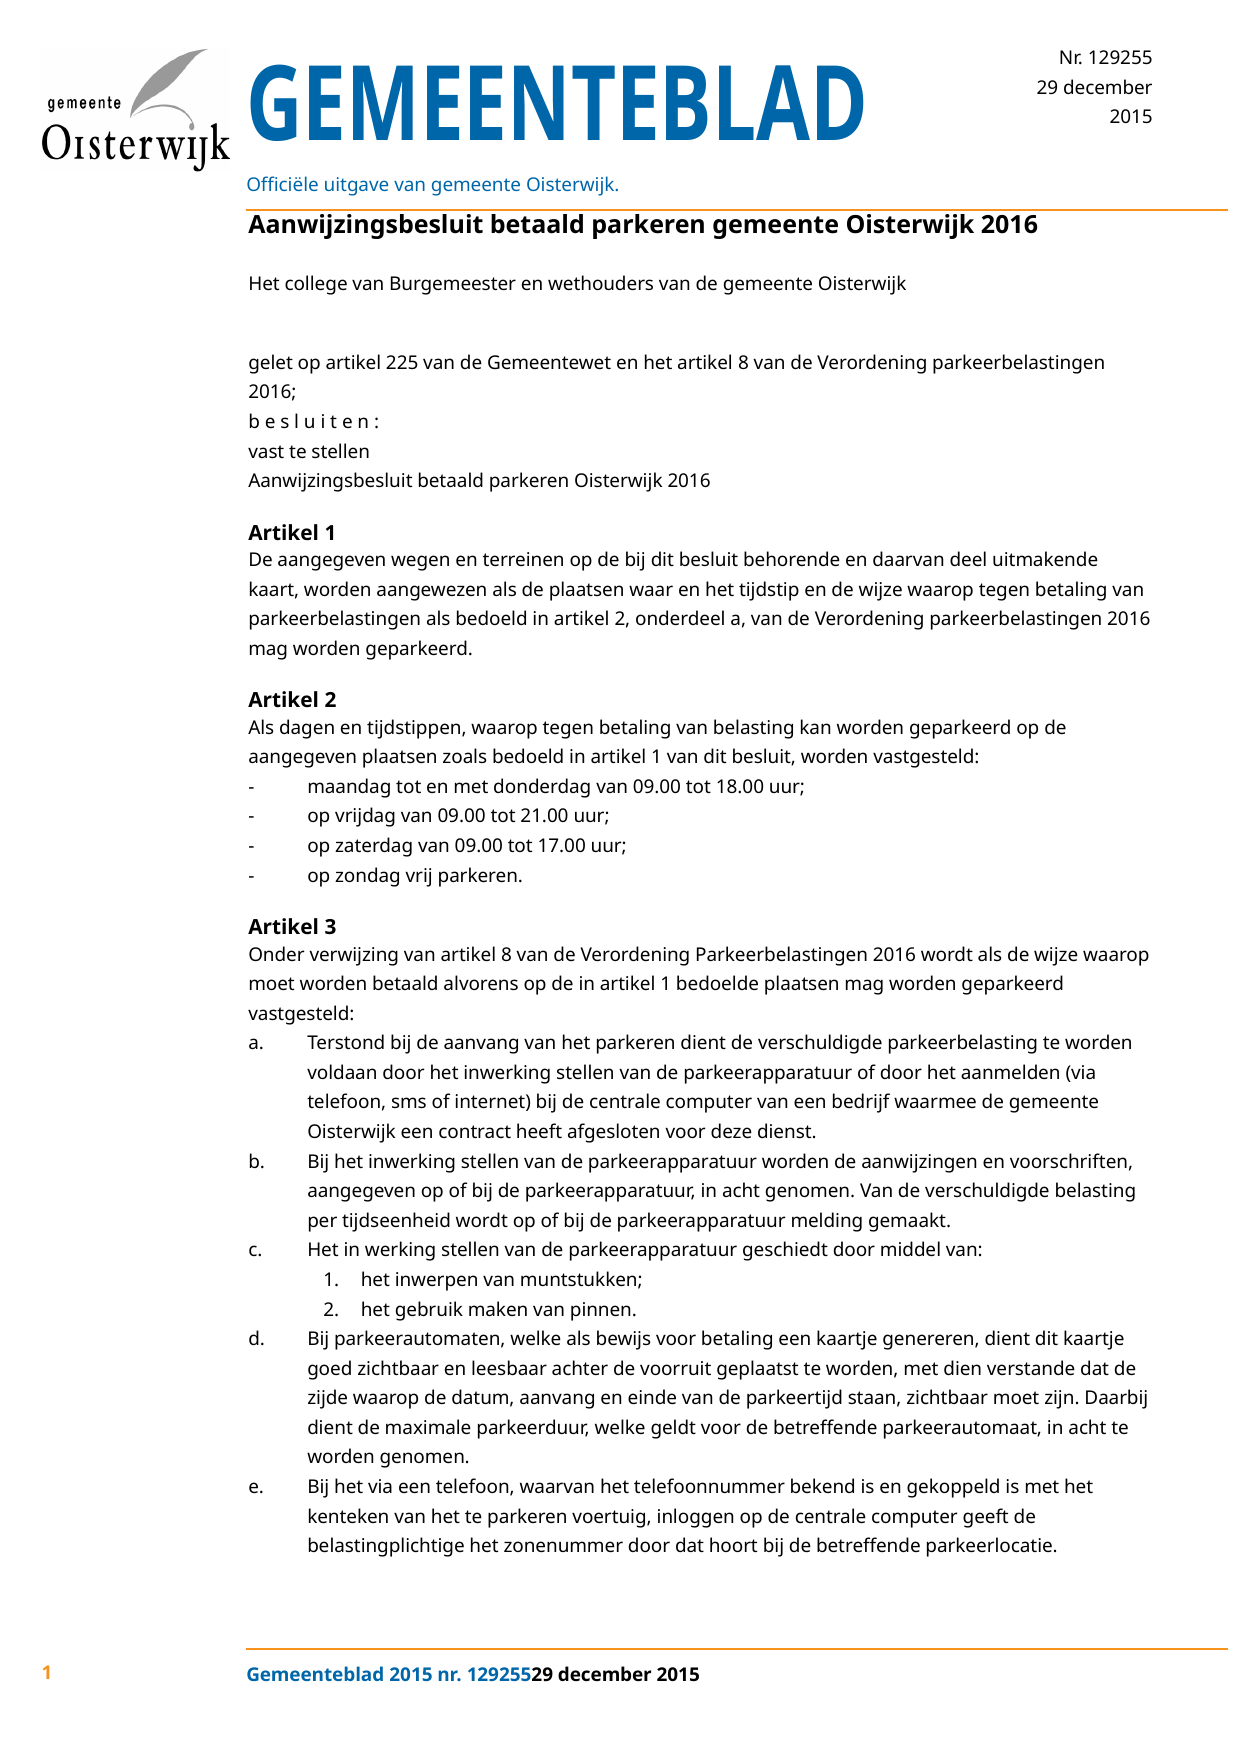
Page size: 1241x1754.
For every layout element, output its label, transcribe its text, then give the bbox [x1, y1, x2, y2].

text Artikel 2 [248, 686, 1152, 714]
text Als dagen en tijdstippen, waarop tegen betaling van belasting kan worden geparkeerd op de aangegeven plaatsen zoals bedoeld in artikel 1 van dit besluit, worden vastgesteld: [248, 714, 1152, 769]
list Terstond bij de aanvang van het parkeren dient de verschuldigde parkeerbelasting te worden voldaan door het inwerking stellen van de parkeerapparatuur of door het aanmelden (via telefoon, sms of internet) bij de centrale computer van een bedrijf waarmee de gemeente Oisterwijk een contract heeft afgesloten voor deze dienst. [248, 1029, 1152, 1144]
picture [41, 47, 231, 172]
text vast te stellen [248, 438, 1152, 464]
list op zaterdag van 09.00 tot 17.00 uur; [248, 832, 1152, 858]
list het gebruik maken van pinnen. [323, 1296, 1152, 1321]
list op zondag vrij parkeren. [248, 862, 1152, 888]
text Onder verwijzing van artikel 8 van de Verordening Parkeerbelastingen 2016 wordt als de wijze waarop moet worden betaald alvorens op de in artikel 1 bedoelde plaatsen mag worden geparkeerd vastgesteld: [248, 941, 1152, 1026]
list maandag tot en met donderdag van 09.00 tot 18.00 uur; [248, 773, 1152, 799]
text b e s l u i t e n : [248, 408, 1152, 434]
list het inwerpen van muntstukken; [323, 1266, 1152, 1292]
list Het in werking stellen van de parkeerapparatuur geschiedt door middel van: [248, 1237, 1152, 1262]
text Aanwijzingsbesluit betaald parkeren gemeente Oisterwijk 2016 [248, 211, 1152, 241]
list Bij het via een telefoon, waarvan het telefoonnummer bekend is en gekoppeld is met het kenteken van het te parkeren voertuig, inloggen op de centrale computer geeft de belastingplichtige het zonenummer door dat hoort bij de betreffende parkeerlocatie. [248, 1473, 1152, 1558]
list Bij parkeerautomaten, welke als bewijs voor betaling een kaartje genereren, dient dit kaartje goed zichtbaar en leesbaar achter de voorruit geplaatst te worden, met dien verstande dat de zijde waarop de datum, aanvang en einde van de parkeertijd staan, zichtbaar moet zijn. Daarbij dient de maximale parkeerduur, welke geldt voor de betreffende parkeerautomaat, in acht te worden genomen. [248, 1325, 1152, 1469]
text De aangegeven wegen en terreinen op de bij dit besluit behorende en daarvan deel uitmakende kaart, worden aangewezen als de plaatsen waar en het tijdstip en de wijze waarop tegen betaling van parkeerbelastingen als bedoeld in artikel 2, onderdeel a, van de Verordening parkeerbelastingen 2016 mag worden geparkeerd. [248, 546, 1152, 661]
text Het college van Burgemeester en wethouders van de gemeente Oisterwijk [248, 270, 1152, 296]
text gelet op artikel 225 van de Gemeentewet en het artikel 8 van de Verordening parkeerbelastingen 2016; [248, 349, 1152, 404]
text Aanwijzingsbesluit betaald parkeren Oisterwijk 2016 [248, 467, 1152, 493]
list op vrijdag van 09.00 tot 21.00 uur; [248, 803, 1152, 828]
list Bij het inwerking stellen van de parkeerapparatuur worden de aanwijzingen en voorschriften, aangegeven op of bij de parkeerapparatuur, in acht genomen. Van de verschuldigde belasting per tijdseenheid wordt op of bij de parkeerapparatuur melding gemaakt. [248, 1148, 1152, 1233]
text Artikel 3 [248, 912, 1152, 941]
text Artikel 1 [248, 518, 1152, 546]
